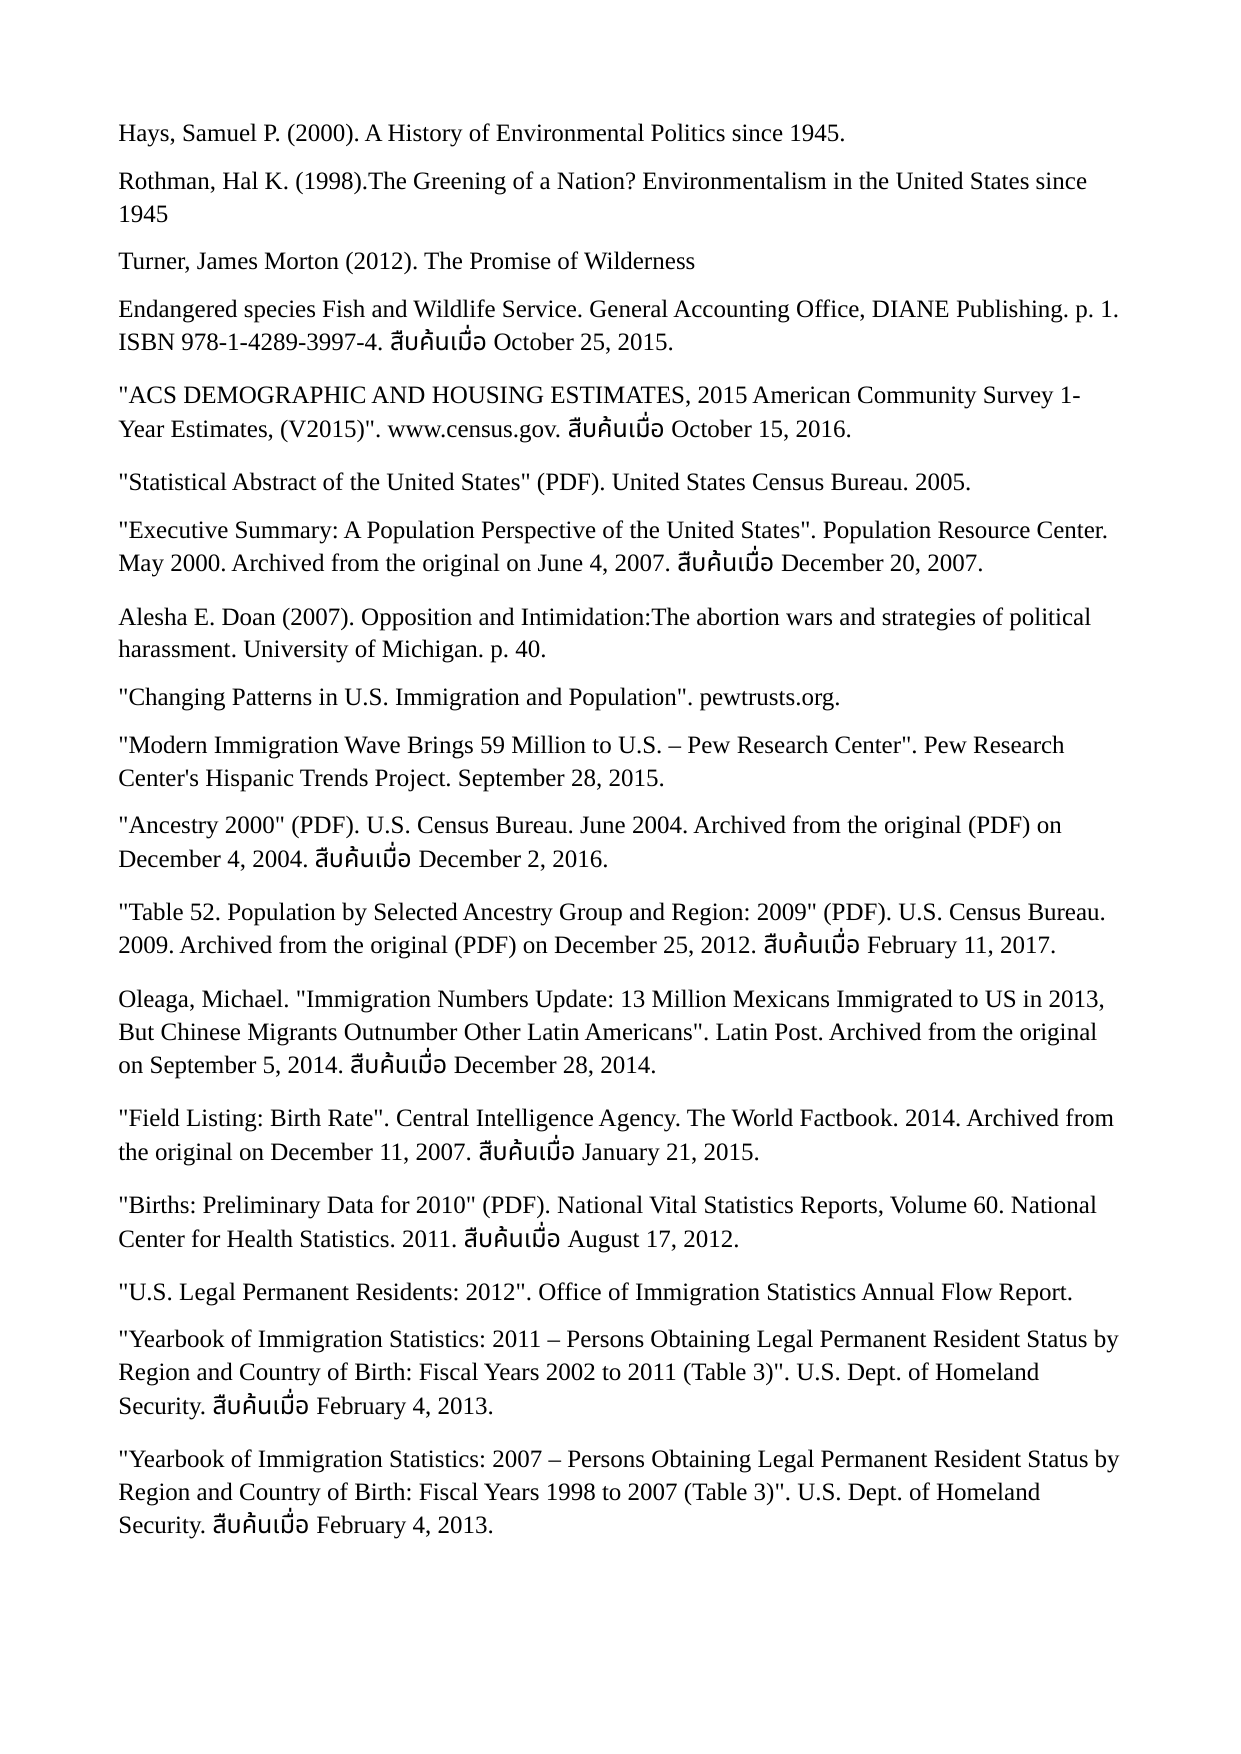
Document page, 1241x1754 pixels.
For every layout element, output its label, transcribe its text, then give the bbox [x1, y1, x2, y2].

text "Modern Immigration Wave Brings 59 Million to U.S. – Pew Research Center". Pew Research Center's Hispanic Trends Project. September 28, 2015. [118, 730, 1122, 792]
text "Changing Patterns in U.S. Immigration and Population". pewtrusts.org. [118, 682, 1122, 711]
text Oleaga, Michael. "Immigration Numbers Update: 13 Million Mexicans Immigrated to US in 2013, But Chinese Migrants Outnumber Other Latin Americans". Latin Post. Archived from the original on September 5, 2014. สืบค้นเมื่อ December 28, 2014. [118, 984, 1122, 1084]
text "Table 52. Population by Selected Ancestry Group and Region: 2009" (PDF). U.S. Census Bureau. 2009. Archived from the original (PDF) on December 25, 2012. สืบค้นเมื่อ February 11, 2017. [118, 897, 1122, 964]
text "Statistical Abstract of the United States" (PDF). United States Census Bureau. 2005. [118, 467, 1122, 496]
text "Yearbook of Immigration Statistics: 2011 – Persons Obtaining Legal Permanent Resident Status by Region and Country of Birth: Fiscal Years 2002 to 2011 (Table 3)". U.S. Dept. of Homeland Security. สืบค้นเมื่อ February 4, 2013. [118, 1324, 1122, 1424]
text Hays, Samuel P. (2000). A History of Environmental Politics since 1945. [118, 118, 1122, 147]
text Endangered species Fish and Wildlife Service. General Accounting Office, DIANE Publishing. p. 1. ISBN 978-1-4289-3997-4. สืบค้นเมื่อ October 25, 2015. [118, 294, 1122, 361]
text Turner, James Morton (2012). The Promise of Wilderness [118, 246, 1122, 275]
text "ACS DEMOGRAPHIC AND HOUSING ESTIMATES, 2015 American Community Survey 1-Year Estimates, (V2015)". www.census.gov. สืบค้นเมื่อ October 15, 2016. [118, 381, 1122, 448]
text "Births: Preliminary Data for 2010" (PDF). National Vital Statistics Reports, Volume 60. National Center for Health Statistics. 2011. สืบค้นเมื่อ August 17, 2012. [118, 1190, 1122, 1257]
text Alesha E. Doan (2007). Opposition and Intimidation:The abortion wars and strategies of political harassment. University of Michigan. p. 40. [118, 602, 1122, 663]
text "Yearbook of Immigration Statistics: 2007 – Persons Obtaining Legal Permanent Resident Status by Region and Country of Birth: Fiscal Years 1998 to 2007 (Table 3)". U.S. Dept. of Homeland Security. สืบค้นเมื่อ February 4, 2013. [118, 1444, 1122, 1544]
text "Field Listing: Birth Rate". Central Intelligence Agency. The World Factbook. 2014. Archived from the original on December 11, 2007. สืบค้นเมื่อ January 21, 2015. [118, 1103, 1122, 1171]
text "Executive Summary: A Population Perspective of the United States". Population Resource Center. May 2000. Archived from the original on June 4, 2007. สืบค้นเมื่อ December 20, 2007. [118, 515, 1122, 582]
text Rothman, Hal K. (1998).The Greening of a Nation? Environmentalism in the United States since 1945 [118, 166, 1122, 227]
text "U.S. Legal Permanent Residents: 2012". Office of Immigration Statistics Annual Flow Report. [118, 1277, 1122, 1306]
text "Ancestry 2000" (PDF). U.S. Census Bureau. June 2004. Archived from the original (PDF) on December 4, 2004. สืบค้นเมื่อ December 2, 2016. [118, 810, 1122, 877]
